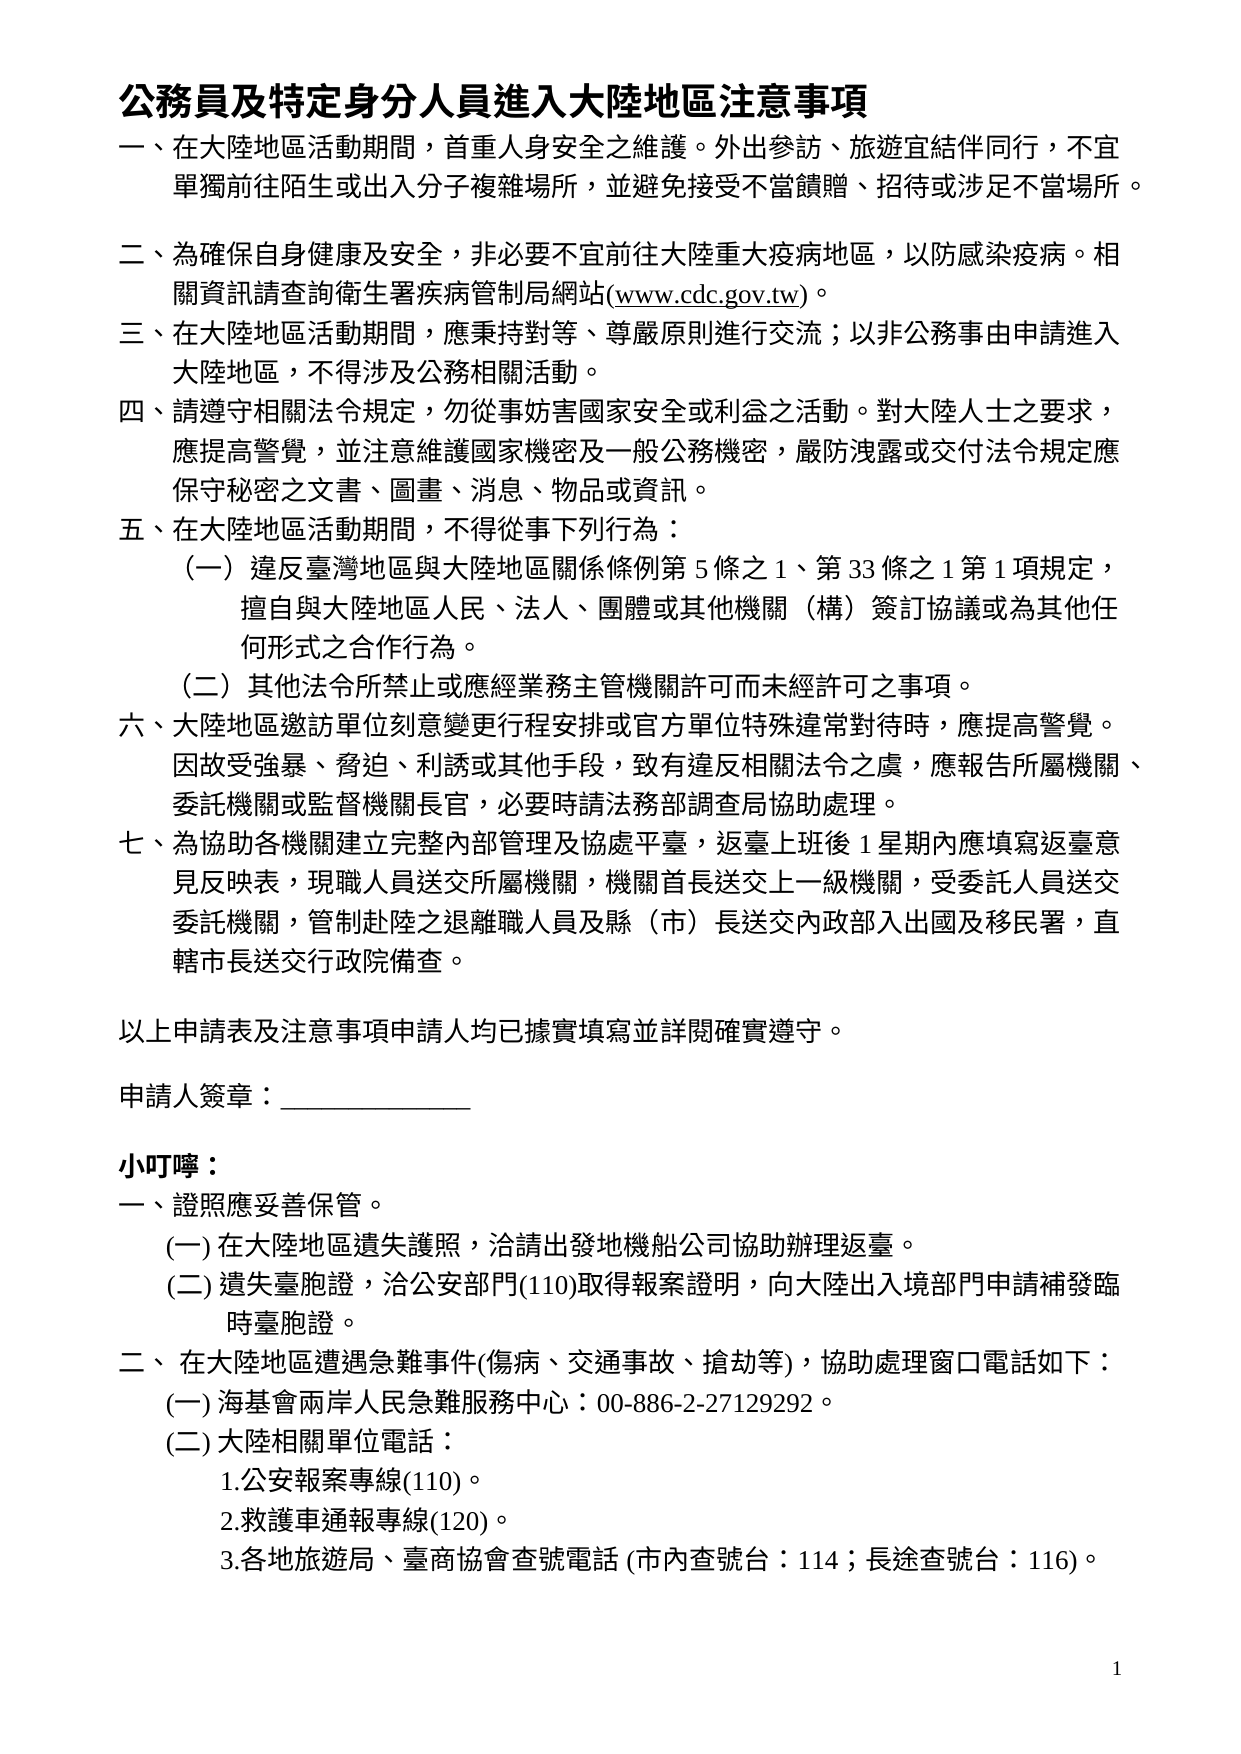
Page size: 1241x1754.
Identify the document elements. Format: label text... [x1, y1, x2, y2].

text (一) 海基會兩岸人民急難服務中心：00-886-2-27129292。 [118, 1381, 1122, 1420]
text 一、證照應妥善保管。 [118, 1184, 1122, 1224]
text 三、在大陸地區活動期間，應秉持對等、尊嚴原則進行交流；以非公務事由申請進入大陸地區，不得涉及公務相關活動。 [118, 312, 1122, 390]
text 2.救護車通報專線(120)。 [118, 1498, 1122, 1538]
text 1.公安報案專線(110)。 [118, 1459, 1122, 1498]
text （一）違反臺灣地區與大陸地區關係條例第5條之1、第33條之1第1項規定，擅自與大陸地區人民、法人、團體或其他機關（構）簽訂協議或為其他任何形式之合作行為。 [118, 547, 1122, 665]
text (二) 遺失臺胞證，洽公安部門(110)取得報案證明，向大陸出入境部門申請補發臨時臺胞證。 [118, 1263, 1122, 1341]
text 二、 在大陸地區遭遇急難事件(傷病、交通事故、搶劫等)，協助處理窗口電話如下： [118, 1341, 1122, 1381]
text 四、請遵守相關法令規定，勿從事妨害國家安全或利益之活動。對大陸人士之要求，應提高警覺，並注意維護國家機密及一般公務機密，嚴防洩露或交付法令規定應保守秘密之文書、圖畫、消息、物品或資訊。 [118, 390, 1122, 508]
text 七、為協助各機關建立完整內部管理及協處平臺，返臺上班後1星期內應填寫返臺意見反映表，現職人員送交所屬機關，機關首長送交上一級機關，受委託人員送交委託機關，管制赴陸之退離職人員及縣（市）長送交內政部入出國及移民署，直轄市長送交行政院備查。 [118, 822, 1122, 979]
text (二) 大陸相關單位電話： [118, 1420, 1122, 1459]
text 3.各地旅遊局、臺商協會查號電話 (市內查號台：114；長途查號台：116)。 [118, 1538, 1122, 1577]
text 公務員及特定身分人員進入大陸地區注意事項 [118, 72, 1122, 126]
text 六、大陸地區邀訪單位刻意變更行程安排或官方單位特殊違常對待時，應提高警覺。因故受強暴、脅迫、利誘或其他手段，致有違反相關法令之虞，應報告所屬機關、委託機關或監督機關長官，必要時請法務部調查局協助處理。 [118, 704, 1122, 822]
text 小叮嚀： [118, 1145, 1122, 1184]
text 以上申請表及注意事項申請人均已據實填寫並詳閱確實遵守。 [118, 1010, 1122, 1050]
text 一、在大陸地區活動期間，首重人身安全之維護。外出參訪、旅遊宜結伴同行，不宜單獨前往陌生或出入分子複雜場所，並避免接受不當饋贈、招待或涉足不當場所。 [118, 126, 1122, 233]
text （二）其他法令所禁止或應經業務主管機關許可而未經許可之事項。 [118, 665, 1122, 704]
text 二、為確保自身健康及安全，非必要不宜前往大陸重大疫病地區，以防感染疫病。相關資訊請查詢衛生署疾病管制局網站(www.cdc.gov.tw)。 [118, 233, 1122, 312]
text 申請人簽章：______________ [118, 1075, 1122, 1114]
text 五、在大陸地區活動期間，不得從事下列行為： [118, 508, 1122, 547]
text (一) 在大陸地區遺失護照，洽請出發地機船公司協助辦理返臺。 [118, 1224, 1122, 1263]
